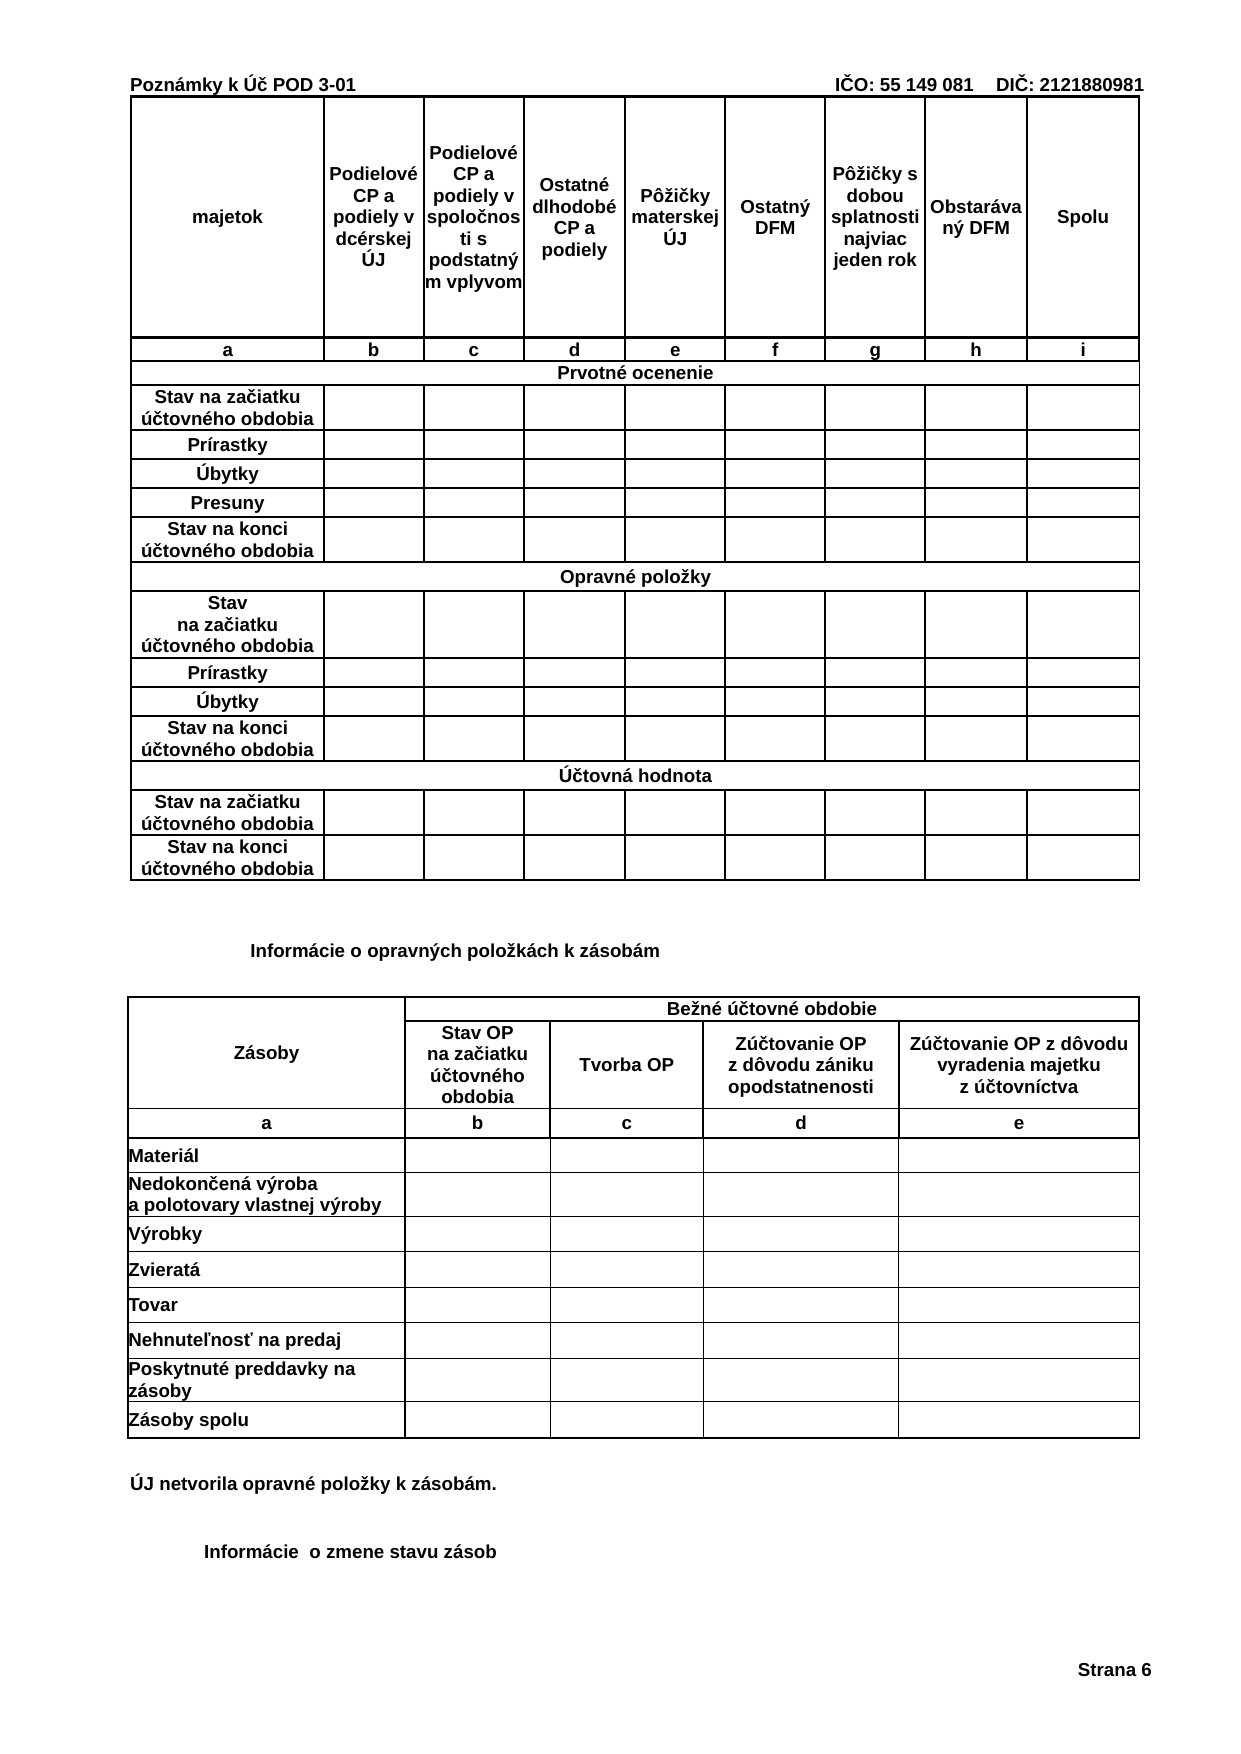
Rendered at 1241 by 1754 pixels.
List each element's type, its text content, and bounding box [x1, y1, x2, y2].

table_cell [926, 592, 1026, 657]
table_cell [525, 431, 624, 458]
table_cell [425, 460, 523, 487]
table_cell [826, 518, 924, 561]
table_cell [525, 836, 624, 879]
table_cell [525, 791, 624, 834]
table_cell [626, 386, 724, 429]
table_cell [325, 592, 423, 657]
table_cell Opravné položky [132, 563, 1139, 590]
table_cell [325, 431, 423, 458]
table_cell [626, 518, 724, 561]
table_cell [525, 717, 624, 760]
table_cell Pôžičky materskejÚJ [626, 98, 724, 336]
table_cell c [551, 1109, 702, 1137]
table_cell [406, 1359, 550, 1401]
table_cell Poskytnuté preddavky na zásoby [129, 1359, 404, 1401]
table_cell g [826, 339, 924, 360]
table_cell Tvorba OP [551, 1022, 702, 1108]
table_cell [899, 1139, 1139, 1172]
table_cell [726, 592, 824, 657]
table_cell [726, 659, 824, 686]
table_cell [826, 489, 924, 516]
table_cell [1028, 836, 1139, 879]
table_cell [726, 791, 824, 834]
table_cell [1028, 386, 1139, 429]
table_cell [826, 836, 924, 879]
table_cell [704, 1323, 898, 1357]
table_cell [325, 791, 423, 834]
table_cell [1028, 592, 1139, 657]
table_cell Účtovná hodnota [132, 762, 1139, 789]
table_cell Výrobky [129, 1217, 404, 1251]
table_cell [325, 489, 423, 516]
table_cell Materiál [129, 1139, 404, 1172]
table_cell Nedokončená výroba a polotovary vlastnej výroby [129, 1173, 404, 1216]
table_cell [425, 386, 523, 429]
table_cell [325, 688, 423, 715]
subtitle Informácie o opravných položkách k zásobám [250, 940, 1152, 962]
table_cell [325, 518, 423, 561]
table_cell [1028, 659, 1139, 686]
table_cell b [406, 1109, 549, 1137]
table_cell [551, 1402, 703, 1437]
table_cell [525, 518, 624, 561]
table_cell Ostatné dlhodobé CP a podiely [525, 98, 624, 336]
table_cell Stav na konci účtovného obdobia [132, 836, 323, 879]
table_cell [1028, 518, 1139, 561]
table_cell [726, 836, 824, 879]
table_cell Stav OP na začiatku účtovného obdobia [406, 1022, 549, 1108]
table_cell [626, 836, 724, 879]
table_cell [425, 659, 523, 686]
table_cell [726, 717, 824, 760]
table_cell [899, 1288, 1139, 1322]
table_cell [899, 1359, 1139, 1401]
table_cell d [704, 1109, 898, 1137]
table_cell [525, 386, 624, 429]
subtitle Informácie o zmene stavu zásob [199, 1541, 1152, 1562]
table_cell Stav na konci účtovného obdobia [132, 518, 323, 561]
table_cell [325, 460, 423, 487]
table_cell Podielové CP a podiely v dcérskej ÚJ [325, 98, 423, 336]
table_cell [826, 592, 924, 657]
table_header Zásoby [129, 998, 404, 1108]
table_cell Prírastky [132, 431, 323, 458]
table_cell [425, 489, 523, 516]
table_cell [826, 791, 924, 834]
table_cell [626, 431, 724, 458]
table_cell [551, 1288, 703, 1322]
table_cell Zvieratá [129, 1252, 404, 1287]
table_cell Zásoby spolu [129, 1402, 404, 1437]
table_cell [926, 659, 1026, 686]
table_cell [899, 1217, 1139, 1251]
table_cell [704, 1139, 898, 1172]
table_cell [1028, 791, 1139, 834]
table_cell [425, 518, 523, 561]
table_cell [406, 1252, 550, 1287]
table_cell [704, 1173, 898, 1216]
table_cell Presuny [132, 489, 323, 516]
table_cell [626, 659, 724, 686]
table_cell [626, 592, 724, 657]
table_cell [406, 1402, 550, 1437]
table_cell d [525, 339, 624, 360]
table_cell [1028, 460, 1139, 487]
table_cell [425, 688, 523, 715]
table_cell [425, 836, 523, 879]
table_header Bežné účtovné obdobie [406, 998, 1138, 1019]
table_cell [899, 1252, 1139, 1287]
table_cell [406, 1173, 550, 1216]
table_cell [425, 791, 523, 834]
table_cell [704, 1402, 898, 1437]
table_cell [325, 717, 423, 760]
table_cell Obstarávaný DFM [926, 98, 1026, 336]
table_cell [926, 431, 1026, 458]
table_cell a [132, 339, 323, 360]
table_cell [325, 386, 423, 429]
table_cell a [129, 1109, 404, 1137]
table_cell Stav na začiatku účtovného obdobia [132, 592, 323, 657]
table_cell Stav na začiatku účtovného obdobia [132, 386, 323, 429]
table_cell [826, 688, 924, 715]
table_cell [425, 717, 523, 760]
table_cell i [1028, 339, 1138, 360]
table_cell [704, 1217, 898, 1251]
table_cell [926, 717, 1026, 760]
table_cell Podielové CP a podiely v spoločnosti s podstatným vplyvom [425, 98, 523, 336]
table_cell [425, 592, 523, 657]
table_cell [626, 717, 724, 760]
table_cell h [926, 339, 1026, 360]
table_cell [826, 659, 924, 686]
table_cell [826, 460, 924, 487]
table_cell [525, 489, 624, 516]
table_cell Tovar [129, 1288, 404, 1322]
table_cell [551, 1359, 703, 1401]
table_cell c [425, 339, 523, 360]
table_cell [325, 836, 423, 879]
table_cell [626, 688, 724, 715]
table_cell e [900, 1109, 1138, 1137]
table_cell Zúčtovanie OP z dôvodu vyradenia majetku z účtovníctva [900, 1022, 1138, 1108]
table_cell [726, 386, 824, 429]
table_cell Ostatný DFM [726, 98, 824, 336]
table_cell [826, 386, 924, 429]
table_cell Nehnuteľnosť na predaj [129, 1323, 404, 1357]
table_cell [551, 1217, 703, 1251]
table_cell [626, 791, 724, 834]
table_cell [551, 1139, 703, 1172]
table_cell [704, 1359, 898, 1401]
text ÚJ netvorila opravné položky k zásobám. [130, 1473, 1152, 1494]
table_cell Prvotné ocenenie [132, 362, 1139, 384]
table_cell [926, 460, 1026, 487]
table_cell [525, 659, 624, 686]
table_cell Zúčtovanie OP z dôvodu zániku opodstatnenosti [704, 1022, 898, 1108]
table_cell Stav na začiatku účtovného obdobia [132, 791, 323, 834]
table_cell [926, 836, 1026, 879]
table_cell [726, 518, 824, 561]
table_cell [899, 1323, 1139, 1357]
table_cell Úbytky [132, 688, 323, 715]
table_cell Úbytky [132, 460, 323, 487]
table_cell [525, 460, 624, 487]
table_cell [726, 688, 824, 715]
table_cell [926, 386, 1026, 429]
table_cell [926, 688, 1026, 715]
table_cell [425, 431, 523, 458]
table_cell Stav na konci účtovného obdobia [132, 717, 323, 760]
table_cell [551, 1252, 703, 1287]
table_cell [1028, 431, 1139, 458]
table_cell [626, 460, 724, 487]
table_header majetok [132, 98, 323, 336]
table_cell [525, 688, 624, 715]
table_cell [926, 518, 1026, 561]
table_cell [1028, 489, 1139, 516]
table_cell [704, 1288, 898, 1322]
table_cell [325, 659, 423, 686]
table_cell Prírastky [132, 659, 323, 686]
table_cell [525, 592, 624, 657]
table_cell [926, 489, 1026, 516]
table_cell [406, 1288, 550, 1322]
table_cell [826, 431, 924, 458]
table_cell b [325, 339, 423, 360]
table_cell f [726, 339, 824, 360]
table_cell [551, 1173, 703, 1216]
table_cell [704, 1252, 898, 1287]
table_cell [406, 1323, 550, 1357]
table_cell [726, 489, 824, 516]
table_cell [899, 1402, 1139, 1437]
table_cell [1028, 717, 1139, 760]
table_cell [1028, 688, 1139, 715]
table_cell [726, 431, 824, 458]
table_cell [826, 717, 924, 760]
table_cell [551, 1323, 703, 1357]
table_cell [726, 460, 824, 487]
table_cell [926, 791, 1026, 834]
table_cell e [626, 339, 724, 360]
table_cell Pôžičky s dobou splatnosti najviac jeden rok [826, 98, 924, 336]
table_cell [899, 1173, 1139, 1216]
table_cell [406, 1217, 550, 1251]
table_cell [406, 1139, 550, 1172]
table_cell Spolu [1028, 98, 1138, 336]
table_cell [626, 489, 724, 516]
